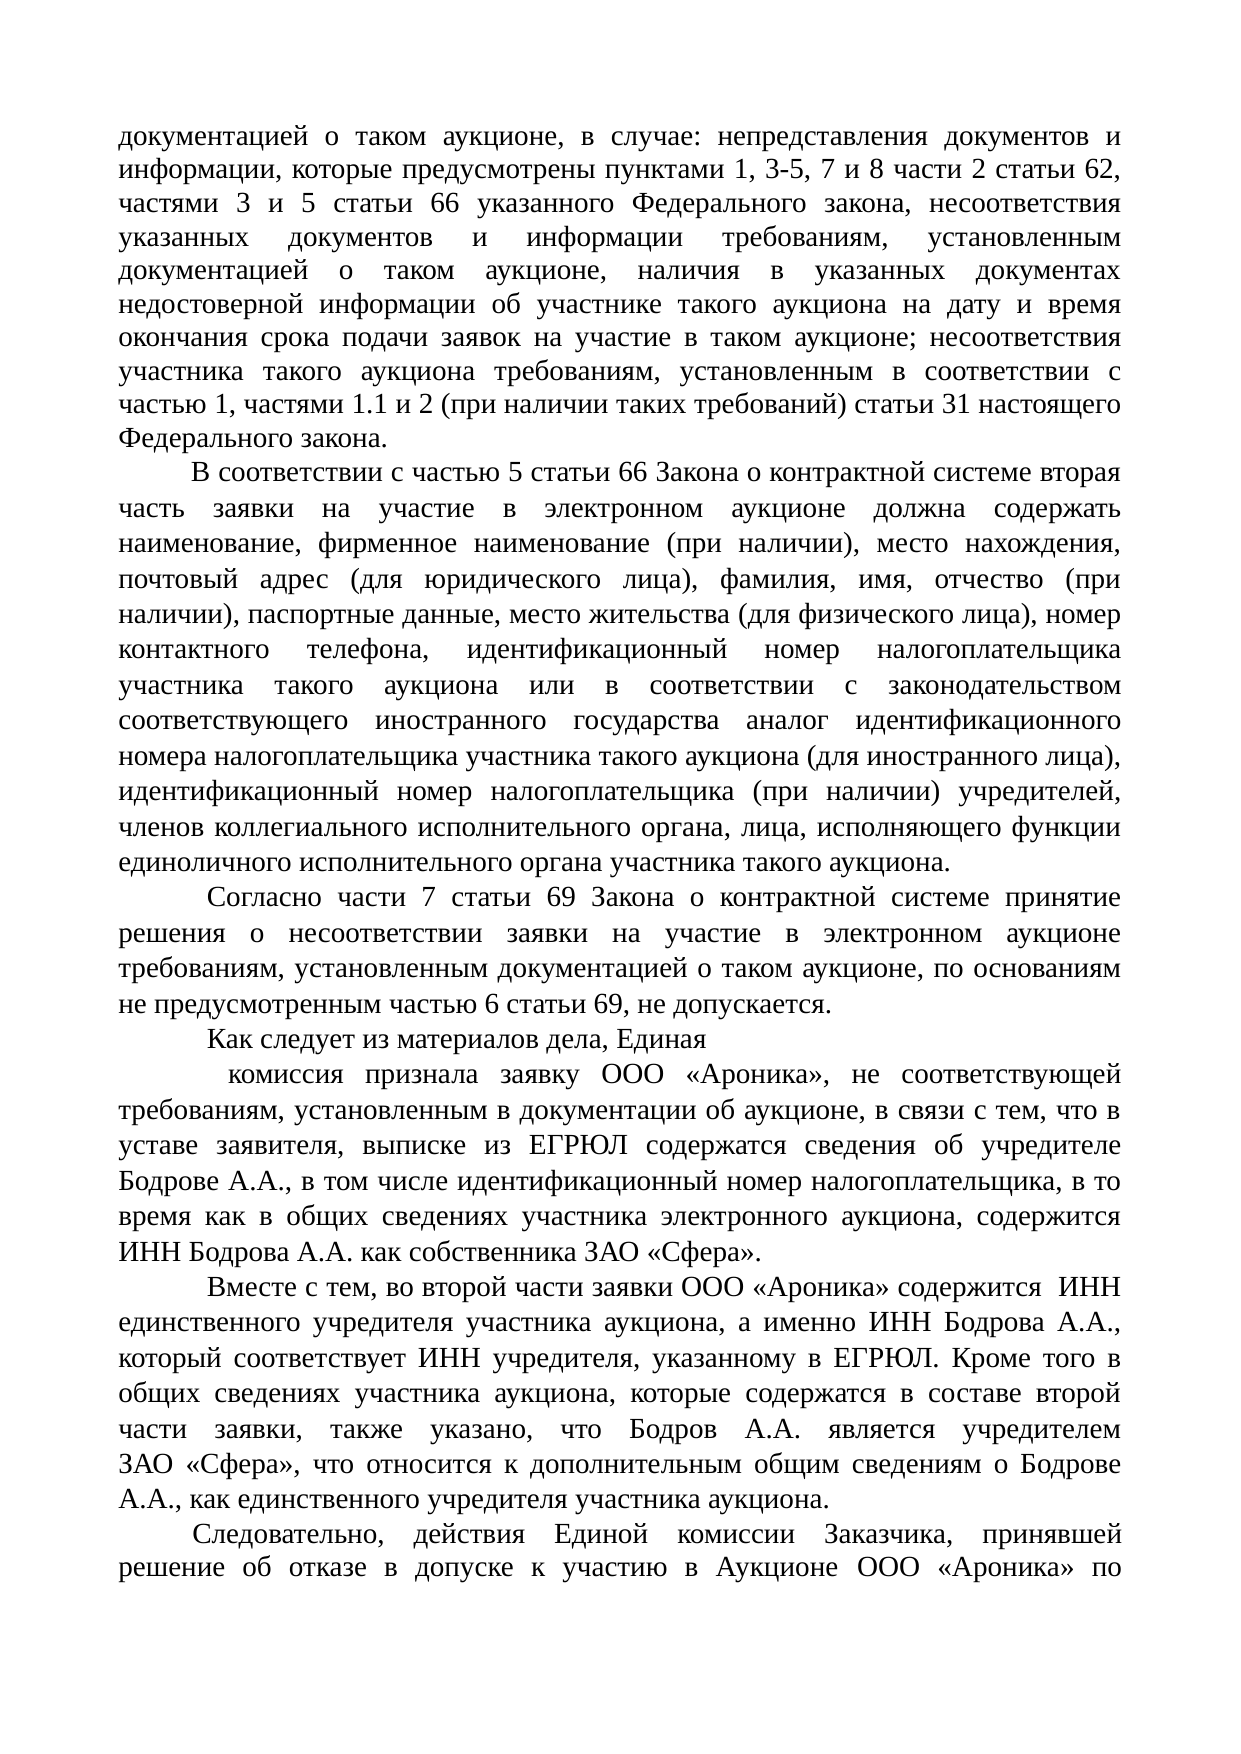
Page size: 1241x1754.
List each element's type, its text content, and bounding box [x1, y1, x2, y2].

text комиссия признала заявку ООО «Ароника», не соответствующей требованиям, установленным в документации об аукционе, в связи с тем, что в уставе заявителя, выписке из ЕГРЮЛ содержатся сведения об учредителе Бодрове А.А., в том числе идентификационный номер налогоплательщика, в то время как в общих сведениях участника электронного аукциона, содержится ИНН Бодрова А.А. как собственника ЗАО «Сфера». [118, 1056, 1122, 1268]
text Вместе с тем, во второй части заявки ООО «Ароника» содержится ИНН единственного учредителя участника аукциона, а именно ИНН Бодрова А.А., который соответствует ИНН учредителя, указанному в ЕГРЮЛ. Кроме того в общих сведениях участника аукциона, которые содержатся в составе второй части заявки, также указано, что Бодров А.А. является учредителем ЗАО «Сфера», что относится к дополнительным общим сведениям о Бодрове А.А., как единственного учредителя участника аукциона. [118, 1268, 1122, 1516]
text В соответствии с частью 5 статьи 66 Закона о контрактной системе вторая часть заявки на участие в электронном аукционе должна содержать наименование, фирменное наименование (при наличии), место нахождения, почтовый адрес (для юридического лица), фамилия, имя, отчество (при наличии), паспортные данные, место жительства (для физического лица), номер контактного телефона, идентификационный номер налогоплательщика участника такого аукциона или в соответствии с законодательством соответствующего иностранного государства аналог идентификационного номера налогоплательщика участника такого аукциона (для иностранного лица), идентификационный номер налогоплательщика (при наличии) учредителей, членов коллегиального исполнительного органа, лица, исполняющего функции единоличного исполнительного органа участника такого аукциона. [118, 453, 1122, 878]
text Как следует из материалов дела, Единая [118, 1020, 1122, 1056]
text Следовательно, действия Единой комиссии Заказчика, принявшей решение об отказе в допуске к участию в Аукционе ООО «Ароника» по [118, 1516, 1122, 1583]
text документацией о таком аукционе, в случае: непредставления документов и информации, которые предусмотрены пунктами 1, 3-5, 7 и 8 части 2 статьи 62, частями 3 и 5 статьи 66 указанного Федерального закона, несоответствия указанных документов и информации требованиям, установленным документацией о таком аукционе, наличия в указанных документах недостоверной информации об участнике такого аукциона на дату и время окончания срока подачи заявок на участие в таком аукционе; несоответствия участника такого аукциона требованиям, установленным в соответствии с частью 1, частями 1.1 и 2 (при наличии таких требований) статьи 31 настоящего Федерального закона. [118, 118, 1122, 453]
text Согласно части 7 статьи 69 Закона о контрактной системе принятие решения о несоответствии заявки на участие в электронном аукционе требованиям, установленным документацией о таком аукционе, по основаниям не предусмотренным частью 6 статьи 69, не допускается. [118, 878, 1122, 1020]
